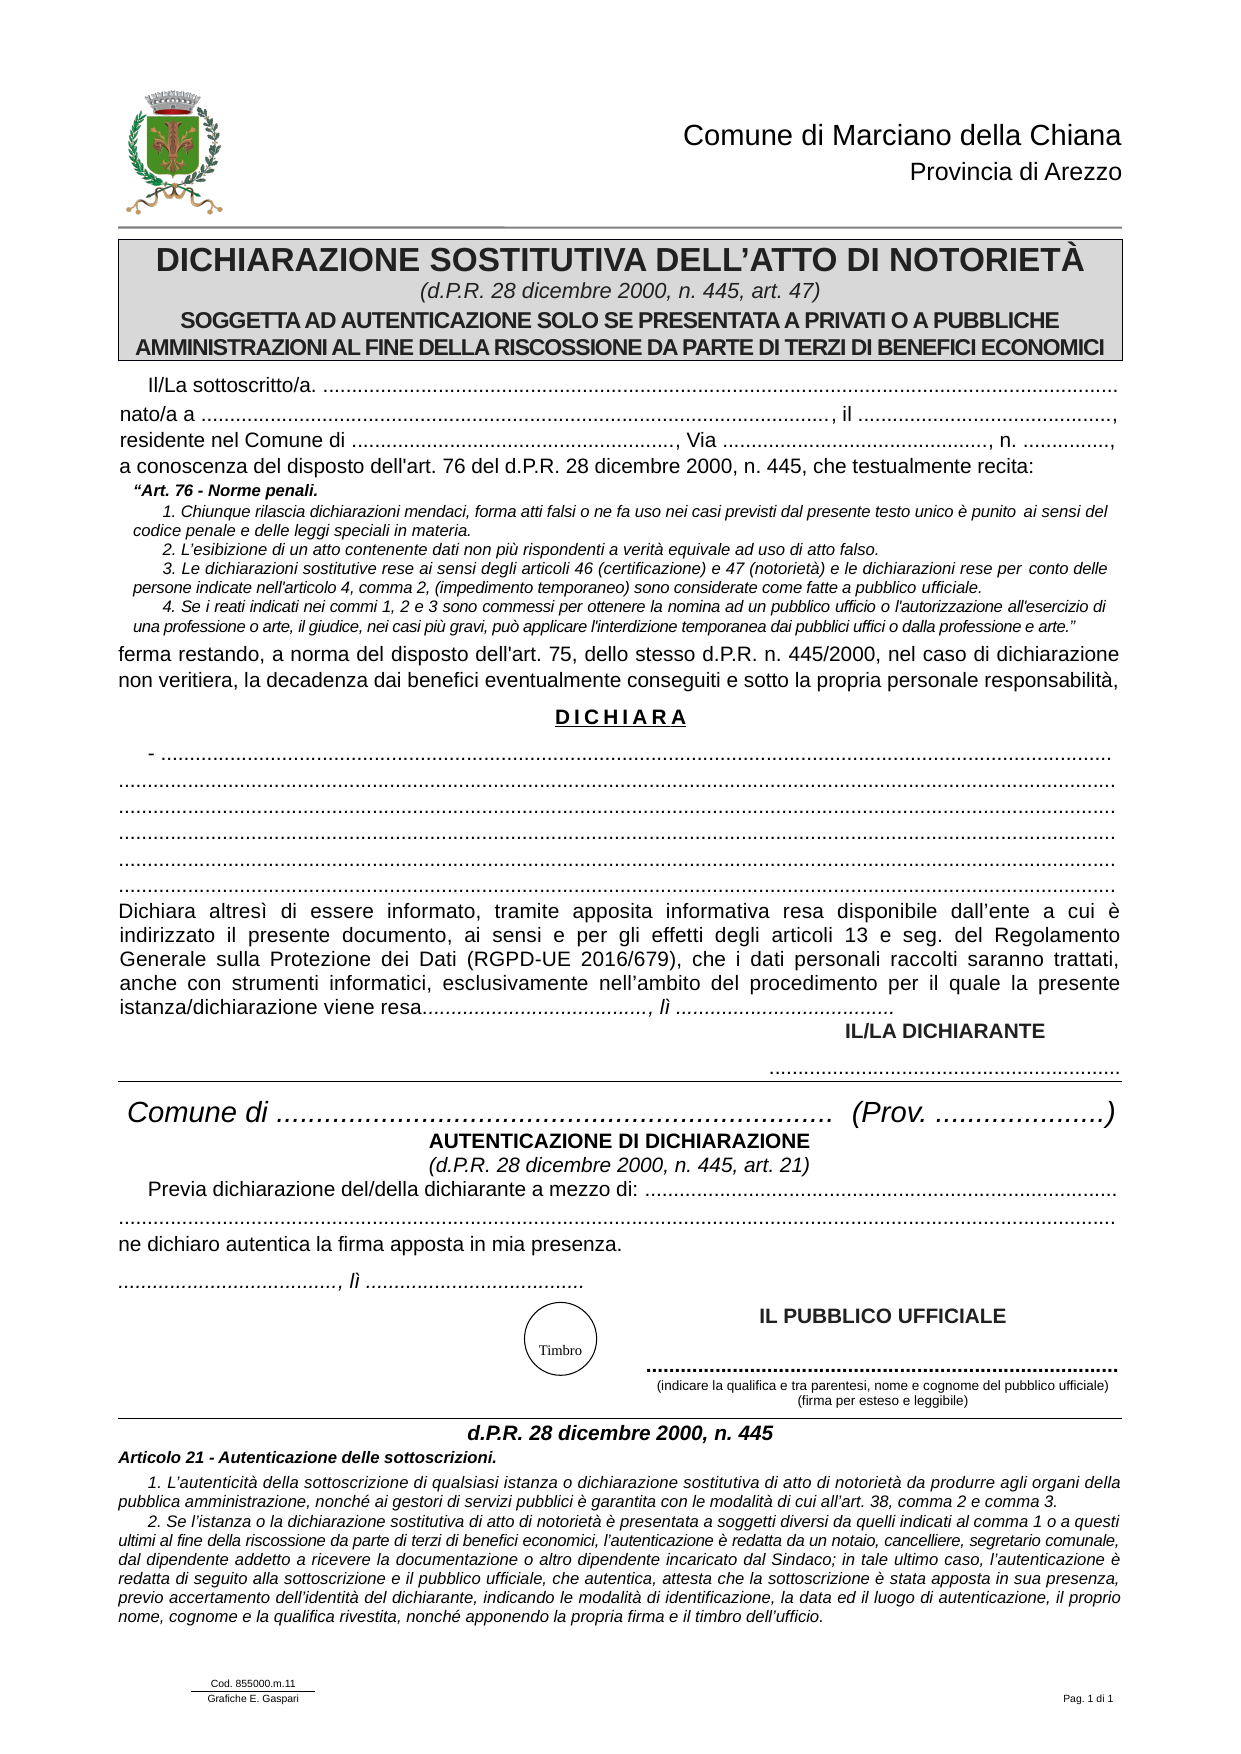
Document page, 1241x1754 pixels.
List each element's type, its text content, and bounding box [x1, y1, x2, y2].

text nato/a a ............................................................................................................., il ............................................, [119, 401, 1122, 425]
text ......................................, lì ...................................... [118, 1268, 1122, 1292]
text AUTENTICAZIONE DI DICHIARAZIONE [118, 1129, 1121, 1153]
text 2. Se l’istanza o la dichiarazione sostitutiva di atto di notorietà è presentata a soggetti diversi da quelli indicati al comma 1 o a questi ultimi al fine della riscossione da parte di terzi di benefici economici, l’autenticazione è redatta da un notaio, cancelliere, segretario comunale, dal dipendente addetto a ricevere la documentazione o altro dipendente incaricato dal Sindaco; in tale ultimo caso, l’autenticazione è redatta di seguito alla sottoscrizione e il pubblico ufficiale, che autentica, attesta che la sottoscrizione è stata apposta in sua presenza, previo accertamento dell’identità del dichiarante, indicando le modalità di identificazione, la data ed il luogo di autenticazione, il proprio nome, cognome e la qualifica rivestita, nonché apponendo la propria firma e il timbro dell’ufficio. [118, 1511, 1122, 1626]
text a conoscenza del disposto dell'art. 76 del d.P.R. 28 dicembre 2000, n. 445, che testualmente recita: [119, 454, 1122, 478]
text DICHIARA [119, 705, 1122, 729]
text (d.P.R. 28 dicembre 2000, n. 445, art. 21) [118, 1153, 1121, 1177]
text 1. L’autenticità della sottoscrizione di qualsiasi istanza o dichiarazione sostitutiva di atto di notorietà da produrre agli organi della pubblica amministrazione, nonché ai gestori di servizi pubblici è garantita con le modalità di cui all’art. 38, comma 2 e comma 3. [118, 1473, 1122, 1511]
text 3. Le dichiarazioni sostitutive rese ai sensi degli articoli 46 (certificazione) e 47 (notorietà) e le dichiarazioni rese per conto delle persone indicate nell'articolo 4, comma 2, (impedimento temporaneo) sono considerate come fatte a pubblico ufficiale. [133, 559, 1107, 597]
text (indicare la qualifica e tra parentesi, nome e cognome del pubblico ufficiale) [643, 1377, 1122, 1393]
text ............................................................................................................................................................................. [118, 767, 1122, 791]
text ............................................................................................................................................................................. [118, 873, 1122, 897]
text ne dichiaro autentica la firma apposta in mia presenza. [118, 1232, 1121, 1256]
text ............................................................. [118, 1055, 1122, 1081]
text ............................................................................................................................................................................. [118, 846, 1122, 870]
text ............................................................................................................................................................................. [118, 794, 1122, 818]
text 2. L’esibizione di un atto contenente dati non più rispondenti a verità equivale ad uso di atto falso. [133, 540, 1107, 559]
text IL PUBBLICO UFFICIALE [643, 1304, 1122, 1328]
text Dichiara altresì di essere informato, tramite apposita informativa resa disponibile dall’ente a cui è indirizzato il presente documento, ai sensi e per gli effetti degli articoli 13 e seg. del Regolamento Generale sulla Protezione dei Dati (RGPD-UE 2016/679), che i dati personali raccolti saranno trattati, anche con strumenti informatici, esclusivamente nell’ambito del procedimento per il quale la presente istanza/dichiarazione viene resa......................................., lì ...................................... [118, 899, 1122, 1019]
text Comune di ..................................................................... (Prov. .....................) [120, 1096, 1122, 1129]
text 1. Chiunque rilascia dichiarazioni mendaci, forma atti falsi o ne fa uso nei casi previsti dal presente testo unico è punito ai sensi del codice penale e delle leggi speciali in materia. [133, 501, 1107, 540]
text residente nel Comune di ........................................................, Via .............................................., n. ..............., [119, 428, 1122, 452]
text (firma per esteso e leggibile) [643, 1393, 1122, 1408]
table_header DICHIARAZIONE SOSTITUTIVA DELL’ATTO DI NOTORIETÀ (d.P.R. 28 dicembre 2000, n. 445, art. 47) SOGGETTA AD AUTENTICAZIONE SOLO SE PRESENTATA A PRIVATI O A PUBBLICHE AMMINISTRAZIONI AL FINE DELLA RISCOSSIONE DA PARTE DI TERZI DI BENEFICI ECONOMICI [119, 240, 1122, 360]
text 4. Se i reati indicati nei commi 1, 2 e 3 sono commessi per ottenere la nomina ad un pubblico ufficio o l'autorizzazione all'esercizio di una professione o arte, il giudice, nei casi più gravi, può applicare l'interdizione temporanea dai pubblici uffici o dalla professione e arte.” [133, 597, 1107, 636]
text Previa dichiarazione del/della dichiarante a mezzo di: .................................................................................. [118, 1177, 1122, 1201]
text IL/LA DICHIARANTE [768, 1019, 1122, 1043]
text “Art. 76 - Norme penali. [133, 480, 1107, 499]
text Articolo 21 - Autenticazione delle sottoscrizioni. [118, 1448, 1122, 1467]
text ............................................................................................................................................................................. [118, 820, 1122, 844]
text .................................................................................. [643, 1353, 1122, 1377]
text Il/La sottoscritto/a. .......................................................................................................................................... [118, 373, 1122, 397]
text - ..................................................................................................................................................................... [148, 741, 1122, 765]
text ferma restando, a norma del disposto dell'art. 75, dello stesso d.P.R. n. 445/2000, nel caso di dichiarazione non veritiera, la decadenza dai benefici eventualmente conseguiti e sotto la propria personale responsabilità, [118, 642, 1122, 692]
text d.P.R. 28 dicembre 2000, n. 445 [118, 1419, 1122, 1445]
text ............................................................................................................................................................................. [118, 1204, 1121, 1228]
text Comune di Marciano della Chiana [224, 118, 1122, 152]
picture [122, 87, 224, 219]
text Provincia di Arezzo [224, 157, 1122, 185]
